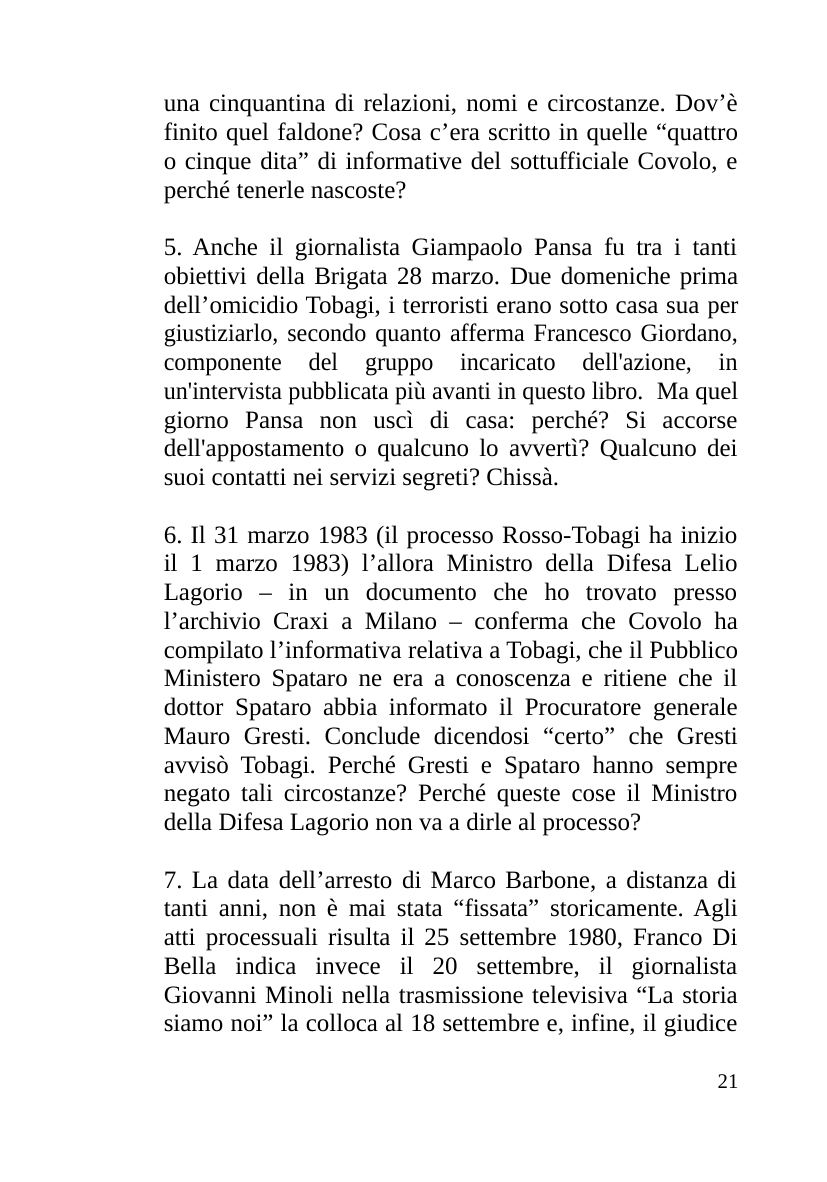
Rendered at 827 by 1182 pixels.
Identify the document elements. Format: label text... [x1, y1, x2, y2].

list 7. La data dell’arresto di Marco Barbone, a distanza di tanti anni, non è mai stata “fissata” storicamente. Agli atti processuali risulta il 25 settembre 1980, Franco Di Bella indica invece il 20 settembre, il giornalista Giovanni Minoli nella trasmissione televisiva “La storia siamo noi” la colloca al 18 settembre e, infine, il giudice [126, 865, 738, 1037]
list 5. Anche il giornalista Giampaolo Pansa fu tra i tanti obiettivi della Brigata 28 marzo. Due domeniche prima dell’omicidio Tobagi, i terroristi erano sotto casa sua per giustiziarlo, secondo quanto afferma Francesco Giordano, componente del gruppo incaricato dell'azione, in un'intervista pubblicata più avanti in questo libro. Ma quel giorno Pansa non uscì di casa: perché? Si accorse dell'appostamento o qualcuno lo avvertì? Qualcuno dei suoi contatti nei servizi segreti? Chissà. [126, 232, 738, 491]
list 6. Il 31 marzo 1983 (il processo Rosso-Tobagi ha inizio il 1 marzo 1983) l’allora Ministro della Difesa Lelio Lagorio – in un documento che ho trovato presso l’archivio Craxi a Milano – conferma che Covolo ha compilato l’informativa relativa a Tobagi, che il Pubblico Ministero Spataro ne era a conoscenza e ritiene che il dottor Spataro abbia informato il Procuratore generale Mauro Gresti. Conclude dicendosi “certo” che Gresti avvisò Tobagi. Perché Gresti e Spataro hanno sempre negato tali circostanze? Perché queste cose il Ministro della Difesa Lagorio non va a dirle al processo? [126, 520, 738, 836]
list una cinquantina di relazioni, nomi e circostanze. Dov’è finito quel faldone? Cosa c’era scritto in quelle “quattro o cinque dita” di informative del sottufficiale Covolo, e perché tenerle nascoste? [126, 88, 738, 203]
